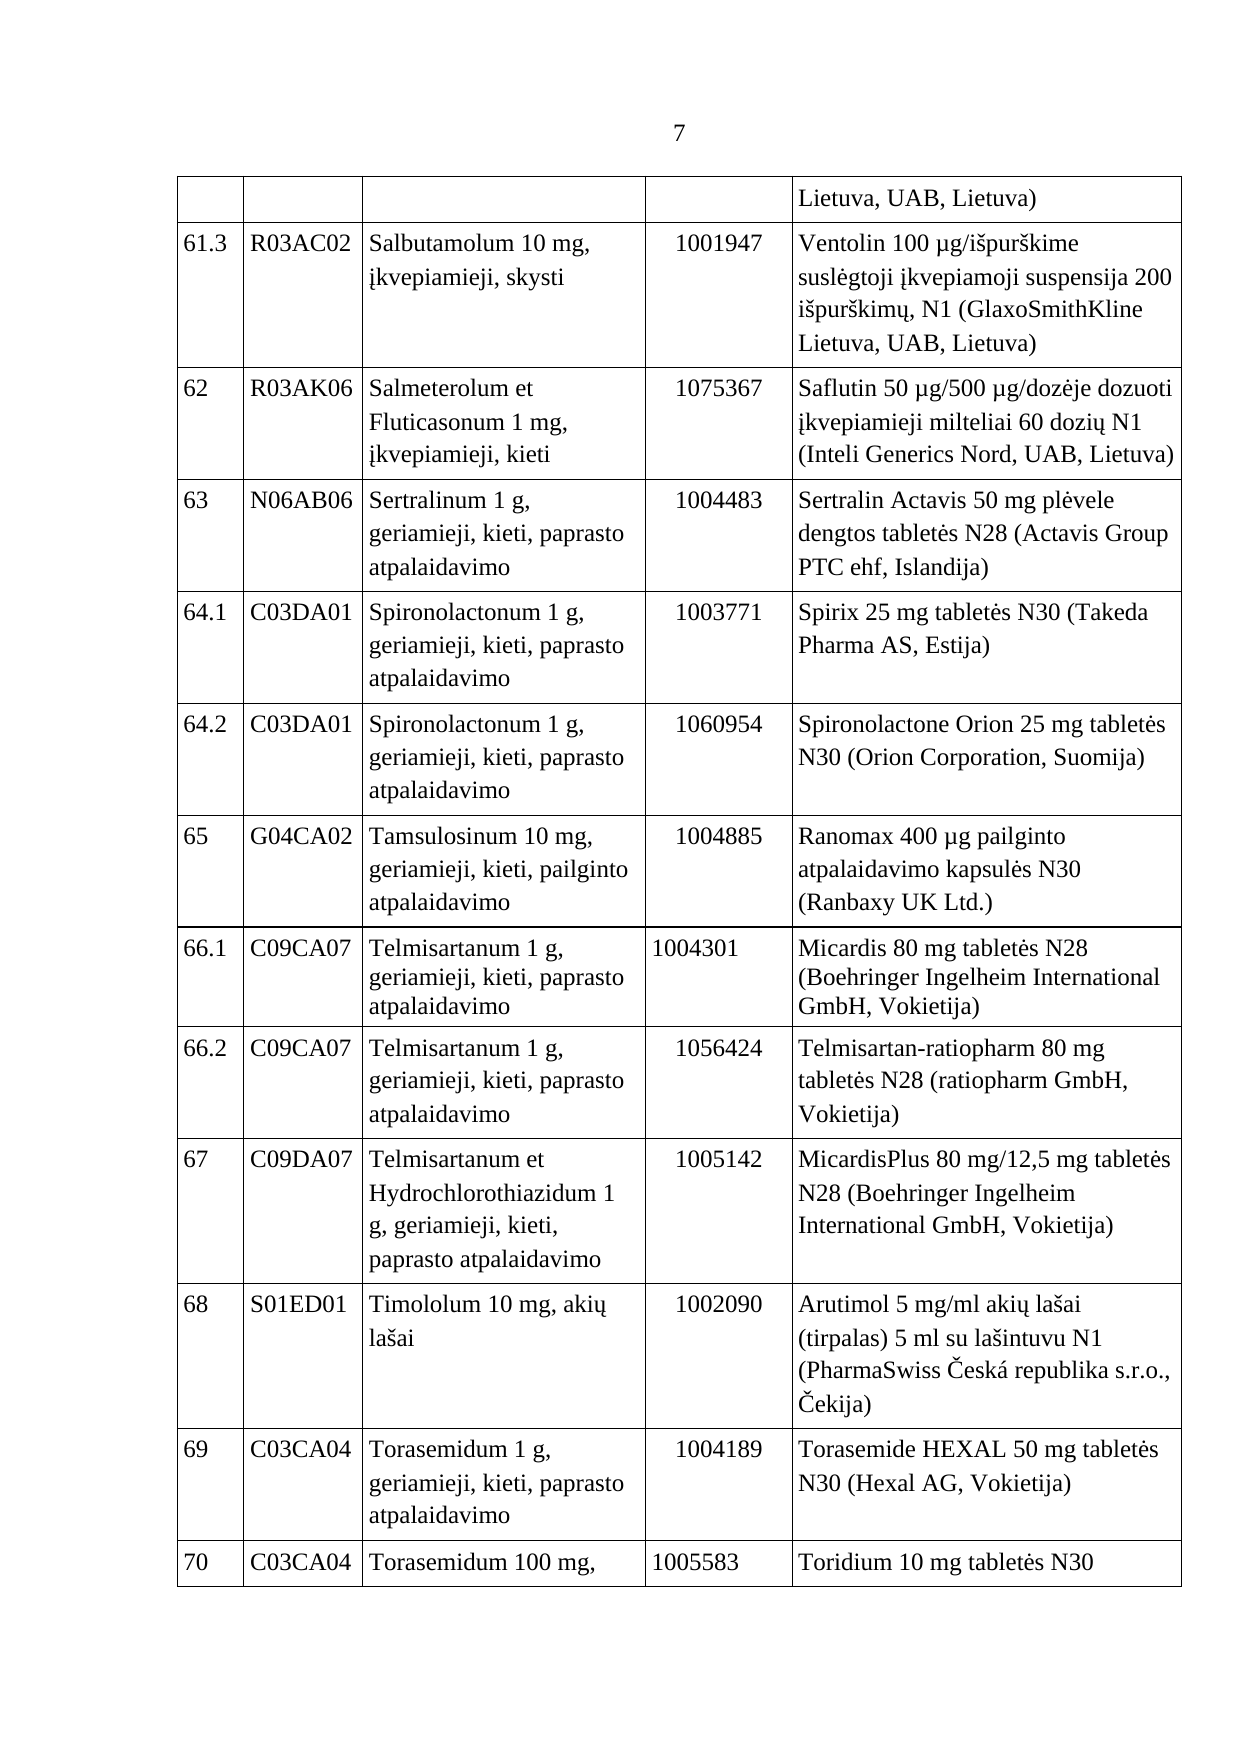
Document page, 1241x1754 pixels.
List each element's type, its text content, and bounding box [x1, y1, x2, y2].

table_cell Spirix 25 mg tabletės N30 (Takeda Pharma AS, Estija) [793, 592, 1181, 702]
table_cell Torasemide HEXAL 50 mg tabletės N30 (Hexal AG, Vokietija) [793, 1429, 1181, 1539]
table_cell Saflutin 50 µg/500 µg/dozėje dozuoti įkvepiamieji milteliai 60 dozių N1 (Inteli Generics Nord, UAB, Lietuva) [793, 368, 1181, 478]
table_cell Ventolin 100 µg/išpurškime suslėgtoji įkvepiamoji suspensija 200 išpurškimų, N1 (GlaxoSmithKline Lietuva, UAB, Lietuva) [793, 223, 1181, 367]
table_cell Telmisartanum et Hydrochlorothiazidum 1 g, geriamieji, kieti, paprasto atpalaidavimo [363, 1139, 645, 1283]
table_cell Salbutamolum 10 mg, įkvepiamieji, skysti [363, 223, 645, 367]
table_cell 1004189 [646, 1429, 792, 1539]
table_cell G04CA02 [244, 816, 362, 926]
table_cell Torasemidum 1 g, geriamieji, kieti, paprasto atpalaidavimo [363, 1429, 645, 1539]
table_cell 64.2 [178, 704, 243, 814]
table_cell 1075367 [646, 368, 792, 478]
table_cell 1003771 [646, 592, 792, 702]
table_cell 1060954 [646, 704, 792, 814]
table_cell Telmisartanum 1 g, geriamieji, kieti, paprasto atpalaidavimo [363, 1027, 645, 1138]
table_cell 61.3 [178, 223, 243, 367]
table_cell Spironolactonum 1 g, geriamieji, kieti, paprasto atpalaidavimo [363, 704, 645, 814]
table_cell C03CA04 [244, 1429, 362, 1539]
table_cell C09CA07 [244, 928, 362, 1026]
table_cell 70 [178, 1541, 243, 1586]
table_cell 63 [178, 480, 243, 591]
table_cell 67 [178, 1139, 243, 1283]
table_cell Arutimol 5 mg/ml akių lašai (tirpalas) 5 ml su lašintuvu N1 (PharmaSwiss Česká republika s.r.o., Čekija) [793, 1284, 1181, 1428]
table_cell Spironolactone Orion 25 mg tabletės N30 (Orion Corporation, Suomija) [793, 704, 1181, 814]
table_cell S01ED01 [244, 1284, 362, 1428]
table_cell Micardis 80 mg tabletės N28 (Boehringer Ingelheim International GmbH, Vokietija) [793, 928, 1181, 1026]
table_cell [363, 177, 645, 222]
table_cell 1001947 [646, 223, 792, 367]
table_cell 66.2 [178, 1027, 243, 1138]
table_cell Salmeterolum et Fluticasonum 1 mg, įkvepiamieji, kieti [363, 368, 645, 478]
table_cell 69 [178, 1429, 243, 1539]
table_cell Ranomax 400 µg pailginto atpalaidavimo kapsulės N30 (Ranbaxy UK Ltd.) [793, 816, 1181, 926]
table_cell Lietuva, UAB, Lietuva) [793, 177, 1181, 222]
table_cell Toridium 10 mg tabletės N30 [793, 1541, 1181, 1586]
table_cell C03CA04 [244, 1541, 362, 1586]
table_cell Sertralinum 1 g, geriamieji, kieti, paprasto atpalaidavimo [363, 480, 645, 591]
table_cell 1005583 [646, 1541, 792, 1586]
table_cell Tamsulosinum 10 mg, geriamieji, kieti, pailginto atpalaidavimo [363, 816, 645, 926]
table_cell 64.1 [178, 592, 243, 702]
table_cell 68 [178, 1284, 243, 1428]
table_cell 1002090 [646, 1284, 792, 1428]
table_cell Timololum 10 mg, akių lašai [363, 1284, 645, 1428]
table_cell C03DA01 [244, 704, 362, 814]
table_cell C03DA01 [244, 592, 362, 702]
table_cell 66.1 [178, 928, 243, 1026]
table_cell Sertralin Actavis 50 mg plėvele dengtos tabletės N28 (Actavis Group PTC ehf, Islandija) [793, 480, 1181, 591]
table_cell R03AK06 [244, 368, 362, 478]
table_cell 1004483 [646, 480, 792, 591]
table_cell 62 [178, 368, 243, 478]
table_cell [178, 177, 243, 222]
table_cell C09CA07 [244, 1027, 362, 1138]
table_cell R03AC02 [244, 223, 362, 367]
table_cell Spironolactonum 1 g, geriamieji, kieti, paprasto atpalaidavimo [363, 592, 645, 702]
table_cell Telmisartanum 1 g, geriamieji, kieti, paprasto atpalaidavimo [363, 928, 645, 1026]
table_cell N06AB06 [244, 480, 362, 591]
table_cell [244, 177, 362, 222]
table_cell 1004301 [646, 928, 792, 1026]
table_cell Torasemidum 100 mg, [363, 1541, 645, 1586]
table_cell 1004885 [646, 816, 792, 926]
table_cell 65 [178, 816, 243, 926]
table_cell MicardisPlus 80 mg/12,5 mg tabletės N28 (Boehringer Ingelheim International GmbH, Vokietija) [793, 1139, 1181, 1283]
table_cell 1056424 [646, 1027, 792, 1138]
table_cell [646, 177, 792, 222]
table_cell 1005142 [646, 1139, 792, 1283]
table_cell C09DA07 [244, 1139, 362, 1283]
table_cell Telmisartan-ratiopharm 80 mg tabletės N28 (ratiopharm GmbH, Vokietija) [793, 1027, 1181, 1138]
